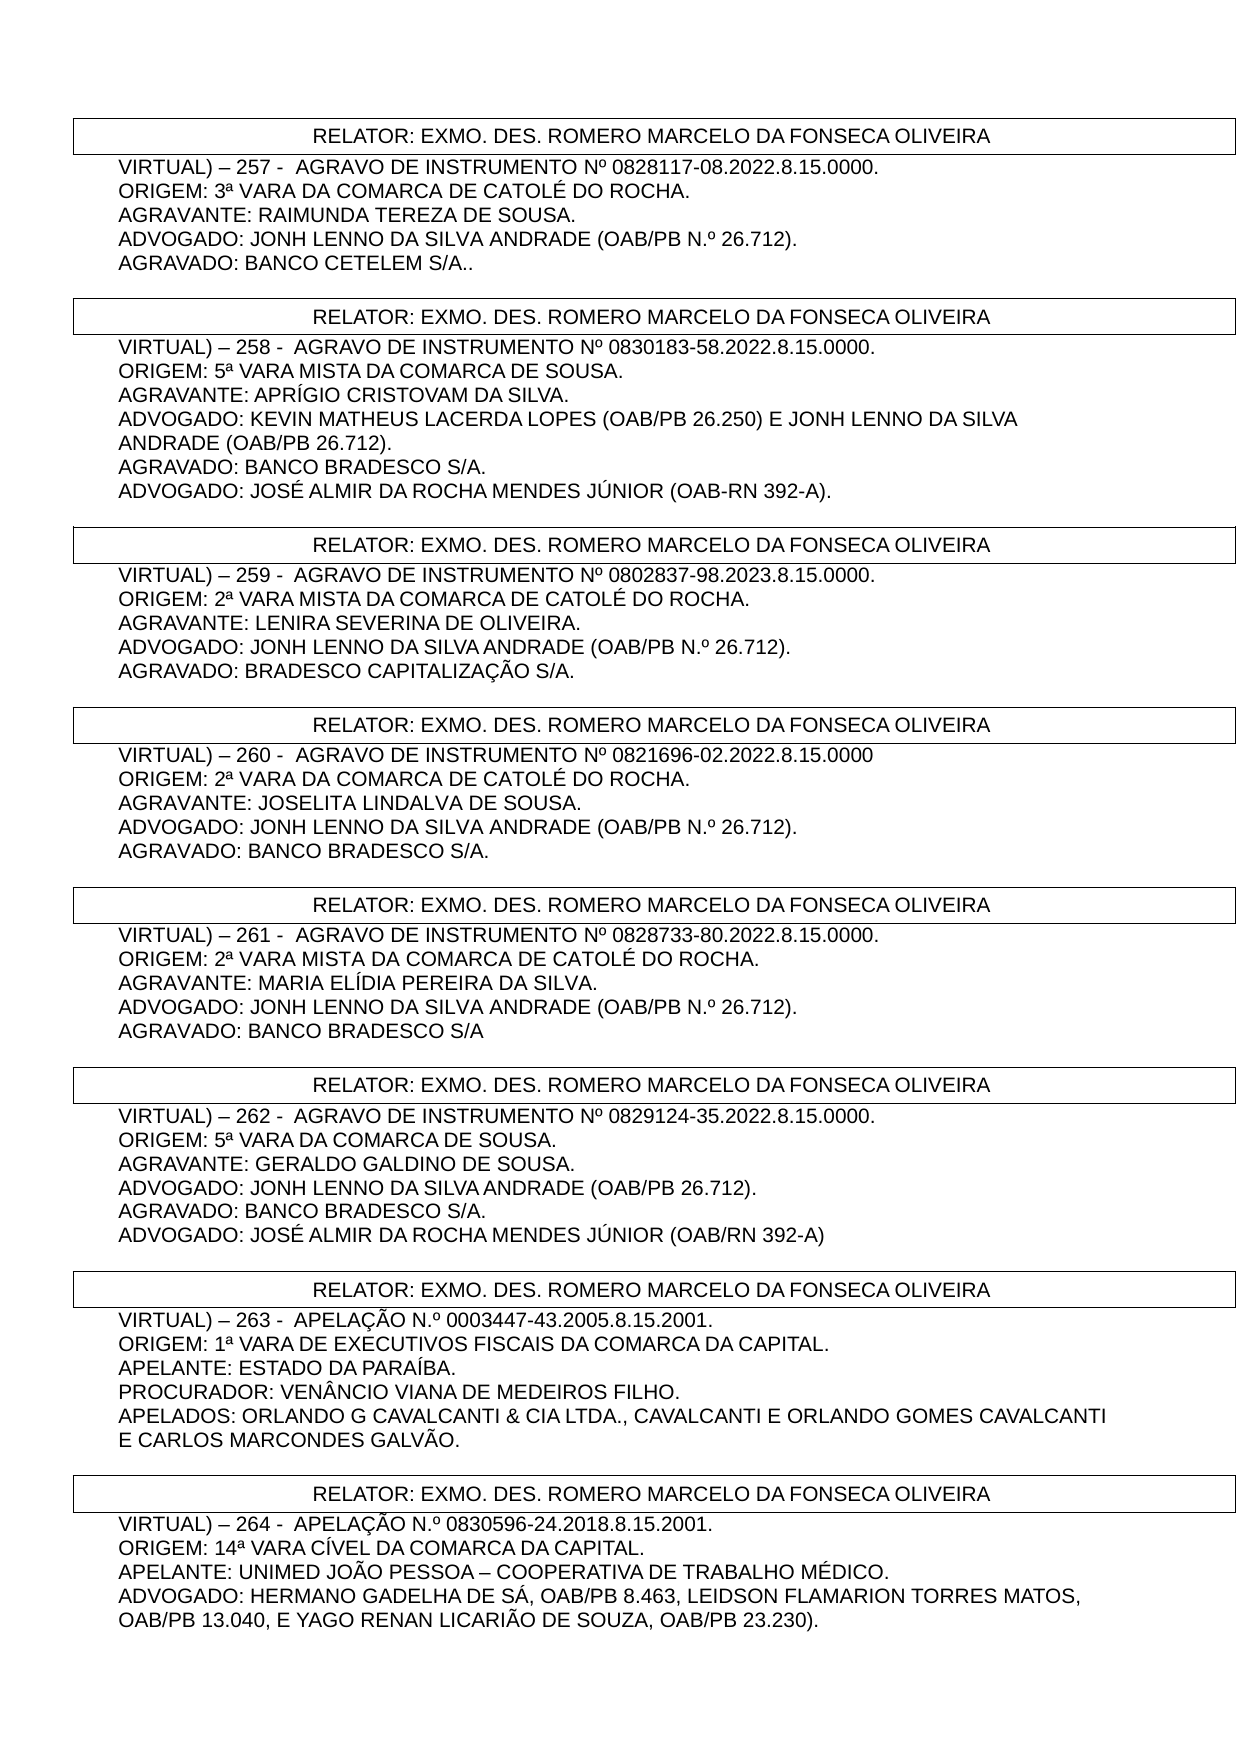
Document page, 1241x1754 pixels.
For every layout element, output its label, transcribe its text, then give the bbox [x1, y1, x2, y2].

table_header RELATOR: EXMO. DES. ROMERO MARCELO DA FONSECA OLIVEIRA [74, 1476, 1235, 1511]
text ADVOGADO: JONH LENNO DA SILVA ANDRADE (OAB/PB N.º 26.712). [118, 635, 1122, 659]
text ORIGEM: 5ª VARA MISTA DA COMARCA DE SOUSA. [118, 359, 1122, 383]
table_header RELATOR: EXMO. DES. ROMERO MARCELO DA FONSECA OLIVEIRA [74, 119, 1235, 154]
text VIRTUAL) – 263 - APELAÇÃO N.º 0003447-43.2005.8.15.2001. [118, 1308, 1122, 1332]
table_header RELATOR: EXMO. DES. ROMERO MARCELO DA FONSECA OLIVEIRA [74, 708, 1235, 743]
text ORIGEM: 2ª VARA DA COMARCA DE CATOLÉ DO ROCHA. [118, 767, 1122, 791]
text AGRAVADO: BRADESCO CAPITALIZAÇÃO S/A. [118, 659, 1122, 683]
text AGRAVADO: BANCO BRADESCO S/A. [118, 454, 1122, 478]
text ADVOGADO: JOSÉ ALMIR DA ROCHA MENDES JÚNIOR (OAB-RN 392-A). [118, 478, 1122, 502]
table_header RELATOR: EXMO. DES. ROMERO MARCELO DA FONSECA OLIVEIRA [74, 1272, 1235, 1307]
text AGRAVADO: BANCO BRADESCO S/A. [118, 1199, 1122, 1223]
text ADVOGADO: JONH LENNO DA SILVA ANDRADE (OAB/PB N.º 26.712). [118, 815, 1122, 839]
text AGRAVANTE: RAIMUNDA TEREZA DE SOUSA. [118, 202, 1122, 226]
text ADVOGADO: JONH LENNO DA SILVA ANDRADE (OAB/PB 26.712). [118, 1175, 1122, 1199]
text AGRAVANTE: LENIRA SEVERINA DE OLIVEIRA. [118, 611, 1122, 635]
text VIRTUAL) – 257 - AGRAVO DE INSTRUMENTO Nº 0828117-08.2022.8.15.0000. [118, 155, 1122, 178]
table_header RELATOR: EXMO. DES. ROMERO MARCELO DA FONSECA OLIVEIRA [74, 888, 1235, 923]
text ORIGEM: 3ª VARA DA COMARCA DE CATOLÉ DO ROCHA. [118, 178, 1122, 202]
text PROCURADOR: VENÂNCIO VIANA DE MEDEIROS FILHO. [118, 1379, 1122, 1403]
text ADVOGADO: JOSÉ ALMIR DA ROCHA MENDES JÚNIOR (OAB/RN 392-A) [118, 1223, 1122, 1247]
text AGRAVADO: BANCO CETELEM S/A.. [118, 250, 1122, 274]
table_header RELATOR: EXMO. DES. ROMERO MARCELO DA FONSECA OLIVEIRA [74, 1068, 1235, 1103]
text ADVOGADO: KEVIN MATHEUS LACERDA LOPES (OAB/PB 26.250) E JONH LENNO DA SILVA ANDRADE (OAB/PB 26.712). [118, 407, 1122, 454]
text AGRAVADO: BANCO BRADESCO S/A. [118, 839, 1122, 863]
text ORIGEM: 14ª VARA CÍVEL DA COMARCA DA CAPITAL. [118, 1536, 1122, 1560]
text ORIGEM: 5ª VARA DA COMARCA DE SOUSA. [118, 1127, 1122, 1151]
text APELANTE: ESTADO DA PARAÍBA. [118, 1356, 1122, 1379]
text ADVOGADO: HERMANO GADELHA DE SÁ, OAB/PB 8.463, LEIDSON FLAMARION TORRES MATOS, OAB/PB 13.040, E YAGO RENAN LICARIÃO DE SOUZA, OAB/PB 23.230). [118, 1584, 1122, 1632]
text VIRTUAL) – 260 - AGRAVO DE INSTRUMENTO Nº 0821696-02.2022.8.15.0000 [118, 744, 1122, 767]
text ADVOGADO: JONH LENNO DA SILVA ANDRADE (OAB/PB N.º 26.712). [118, 226, 1122, 250]
table_header RELATOR: EXMO. DES. ROMERO MARCELO DA FONSECA OLIVEIRA [74, 528, 1235, 562]
text VIRTUAL) – 262 - AGRAVO DE INSTRUMENTO Nº 0829124-35.2022.8.15.0000. [118, 1104, 1122, 1127]
text AGRAVANTE: JOSELITA LINDALVA DE SOUSA. [118, 791, 1122, 815]
text AGRAVANTE: MARIA ELÍDIA PEREIRA DA SILVA. [118, 971, 1122, 995]
text VIRTUAL) – 261 - AGRAVO DE INSTRUMENTO Nº 0828733-80.2022.8.15.0000. [118, 924, 1122, 947]
text APELANTE: UNIMED JOÃO PESSOA – COOPERATIVA DE TRABALHO MÉDICO. [118, 1560, 1122, 1584]
table_header RELATOR: EXMO. DES. ROMERO MARCELO DA FONSECA OLIVEIRA [74, 299, 1235, 334]
text ORIGEM: 2ª VARA MISTA DA COMARCA DE CATOLÉ DO ROCHA. [118, 947, 1122, 971]
text AGRAVANTE: APRÍGIO CRISTOVAM DA SILVA. [118, 383, 1122, 407]
text VIRTUAL) – 264 - APELAÇÃO N.º 0830596-24.2018.8.15.2001. [118, 1513, 1122, 1536]
text AGRAVANTE: GERALDO GALDINO DE SOUSA. [118, 1151, 1122, 1175]
text ORIGEM: 2ª VARA MISTA DA COMARCA DE CATOLÉ DO ROCHA. [118, 587, 1122, 611]
text APELADOS: ORLANDO G CAVALCANTI & CIA LTDA., CAVALCANTI E ORLANDO GOMES CAVALCANTI E CARLOS MARCONDES GALVÃO. [118, 1403, 1122, 1451]
text ORIGEM: 1ª VARA DE EXECUTIVOS FISCAIS DA COMARCA DA CAPITAL. [118, 1332, 1122, 1356]
text VIRTUAL) – 259 - AGRAVO DE INSTRUMENTO Nº 0802837-98.2023.8.15.0000. [118, 564, 1122, 587]
text VIRTUAL) – 258 - AGRAVO DE INSTRUMENTO Nº 0830183-58.2022.8.15.0000. [118, 335, 1122, 359]
text ADVOGADO: JONH LENNO DA SILVA ANDRADE (OAB/PB N.º 26.712). [118, 995, 1122, 1019]
text AGRAVADO: BANCO BRADESCO S/A [118, 1019, 1122, 1043]
